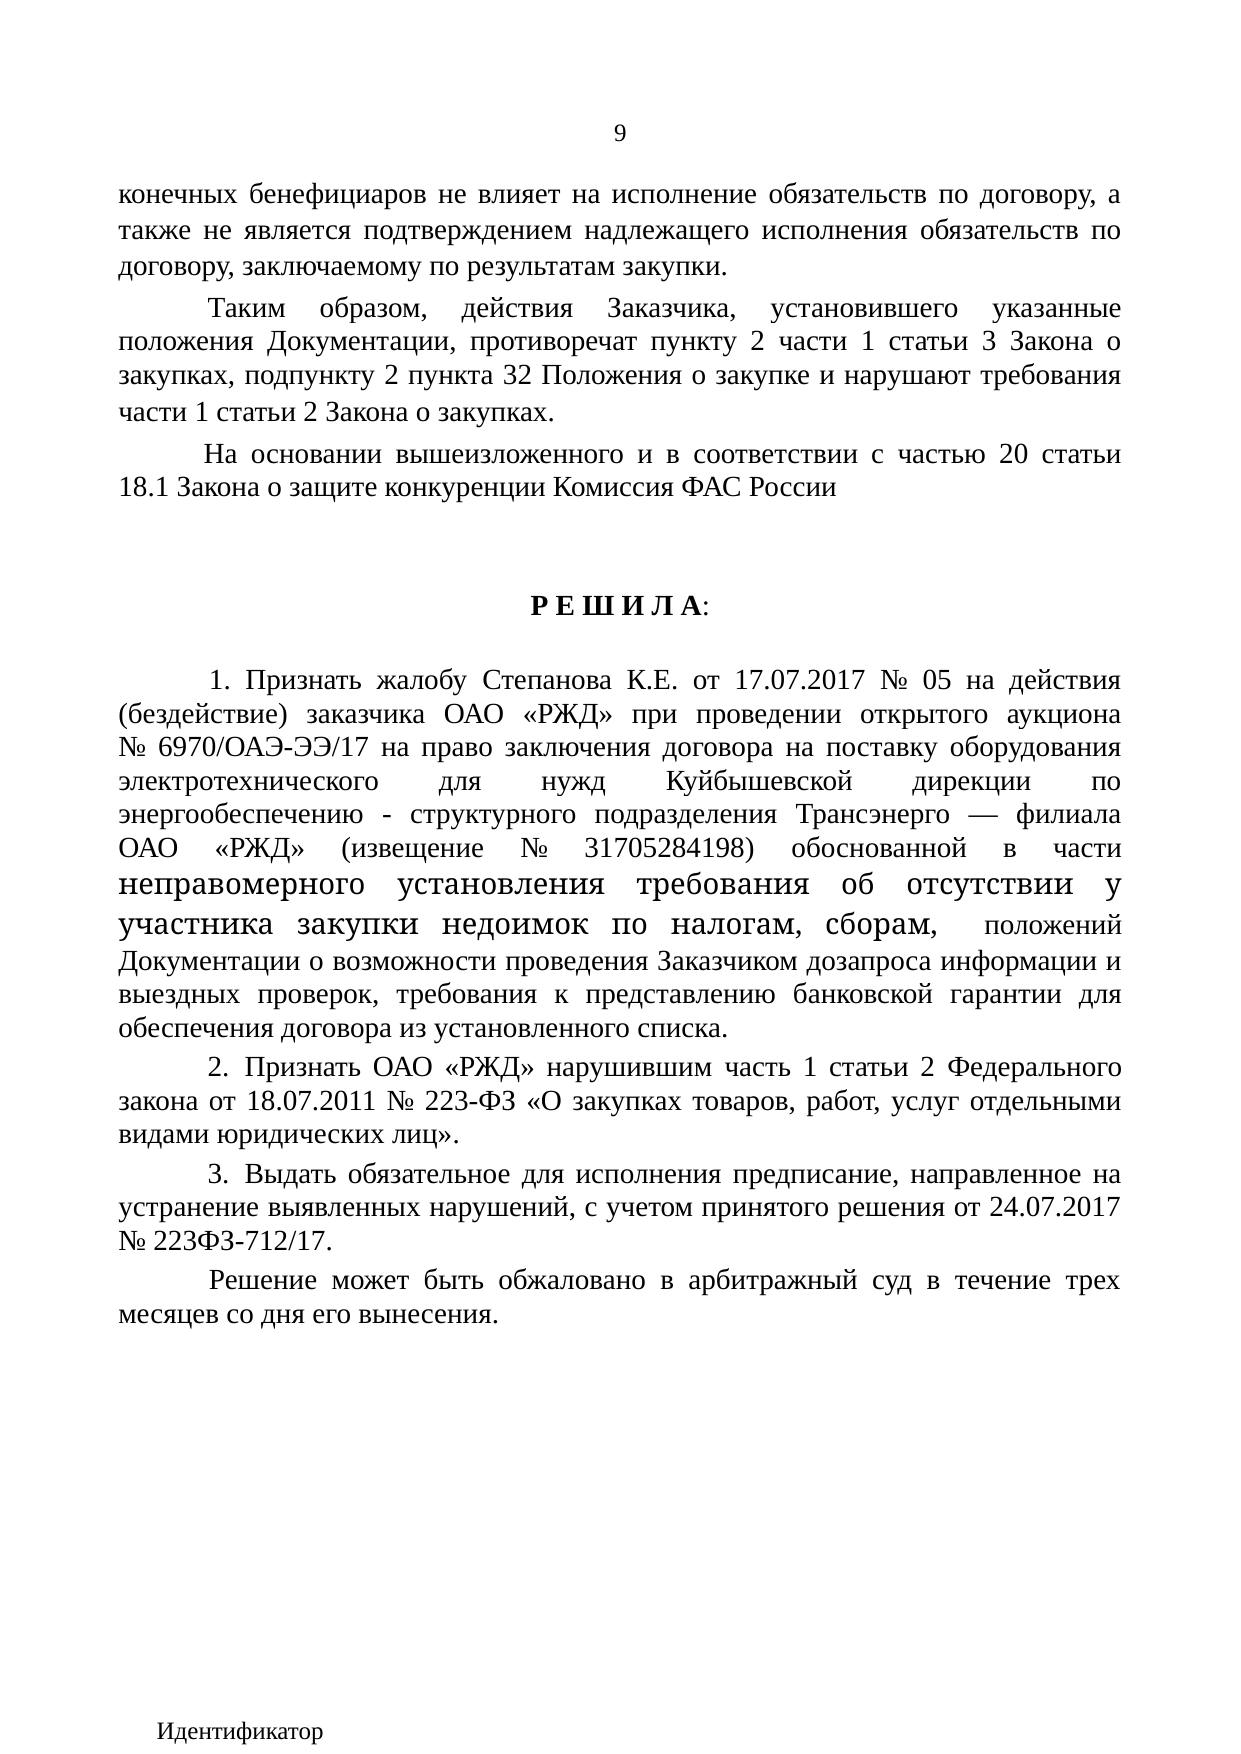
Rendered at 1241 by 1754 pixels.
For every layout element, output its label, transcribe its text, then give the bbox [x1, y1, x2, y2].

text Р Е Ш И Л А: [118, 588, 1122, 622]
text Таким образом, действия Заказчика, установившего указанные положения Документации, противоречат пункту 2 части 1 статьи 3 Закона о закупках, подпункту 2 пункта 32 Положения о закупке и нарушают требования части 1 статьи 2 Закона о закупках. [118, 290, 1122, 430]
text Решение может быть обжаловано в арбитражный суд в течение трех месяцев со дня его вынесения. [118, 1262, 1122, 1329]
text конечных бенефициаров не влияет на исполнение обязательств по договору, а также не является подтверждением надлежащего исполнения обязательств по договору, заключаемому по результатам закупки. [118, 176, 1122, 282]
text На основании вышеизложенного и в соответствии с частью 20 статьи 18.1 Закона о защите конкуренции Комиссия ФАС России [118, 436, 1122, 503]
text 1. Признать жалобу Степанова К.Е. от 17.07.2017 № 05 на действия (бездействие) заказчика ОАО «РЖД» при проведении открытого аукциона № 6970/ОАЭ-ЭЭ/17 на право заключения договора на поставку оборудования электротехнического для нужд Куйбышевской дирекции по энергообеспечению - структурного подразделения Трансэнерго — филиала ОАО «РЖД» (извещение № 31705284198) обоснованной в части неправомерного установления требования об отсутствии у участника закупки недоимок по налогам, сборам, положений Документации о возможности проведения Заказчиком дозапроса информации и выездных проверок, требования к представлению банковской гарантии для обеспечения договора из установленного списка. [118, 662, 1122, 1043]
list Признать ОАО «РЖД» нарушившим часть 1 статьи 2 Федерального закона от 18.07.2011 № 223-ФЗ «О закупках товаров, работ, услуг отдельными видами юридических лиц». [118, 1049, 1122, 1150]
list Выдать обязательное для исполнения предписание, направленное на устранение выявленных нарушений, с учетом принятого решения от 24.07.2017 № 223ФЗ-712/17. [118, 1156, 1122, 1257]
